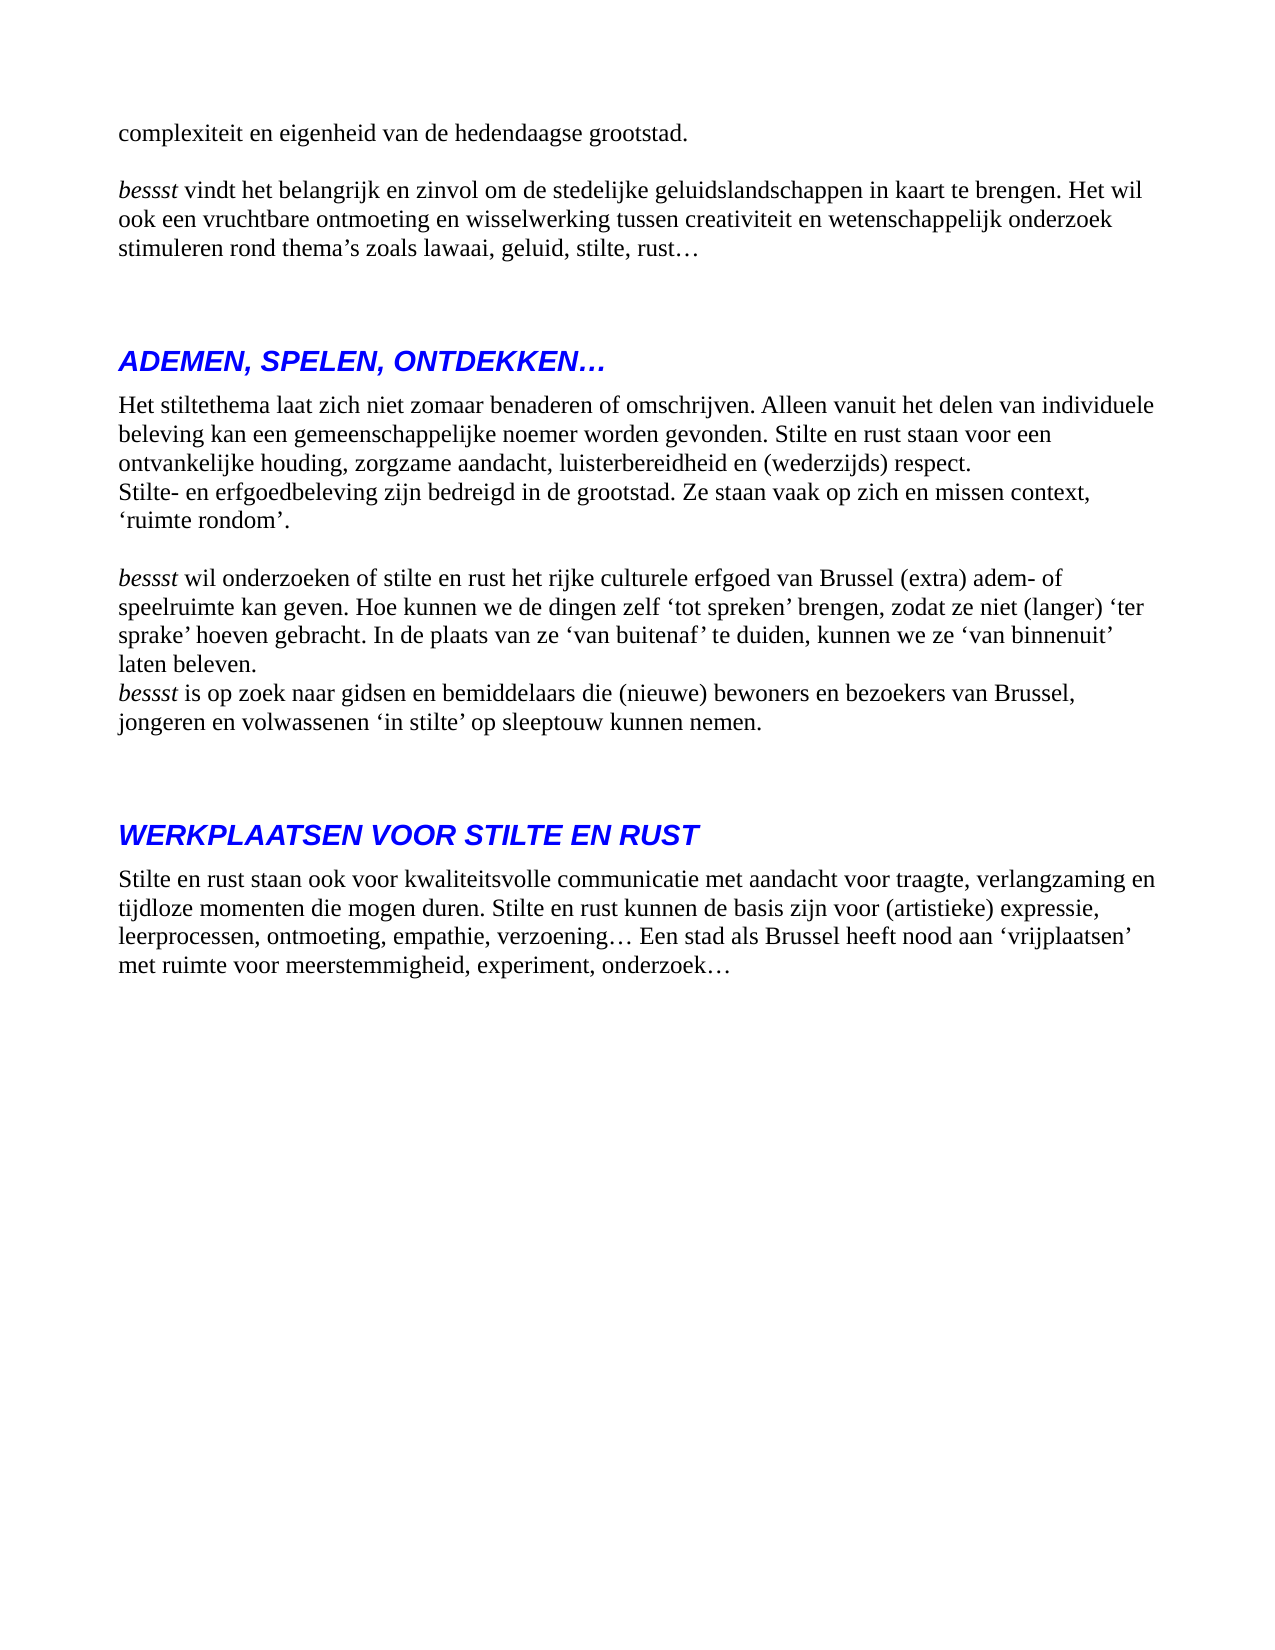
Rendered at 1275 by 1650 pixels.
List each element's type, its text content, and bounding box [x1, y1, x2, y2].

text bessst vindt het belangrijk en zinvol om de stedelijke geluidslandschappen in kaart te brengen. Het wil ook een vruchtbare ontmoeting en wisselwerking tussen creativiteit en wetenschap­pelijk onderzoek stimuleren rond thema’s zoals lawaai, geluid, stilte, rust… [118, 176, 1157, 262]
subtitle WERKPLAATSEN VOOR STILTE EN RUST [118, 818, 1157, 851]
subtitle ADEMEN, SPELEN, ONTDEKKEN… [118, 344, 1157, 378]
text complexiteit en eigenheid van de heden­daagse grootstad. [118, 118, 1157, 147]
text bessst wil onderzoeken of stilte en rust het rijke culturele erfgoed van Brussel (extra) adem- of speelruimte kan geven. Hoe kunnen we de dingen zelf ‘tot spreken’ bren­gen, zodat ze niet (langer) ‘ter sprake’ hoeven gebracht. In de plaats van ze ‘van bui­tenaf’ te duiden, kunnen we ze ‘van binnenuit’ laten beleven. [118, 563, 1157, 678]
text Stilte- en erfgoedbeleving zijn bedreigd in de grootstad. Ze staan vaak op zich en missen context, ‘ruimte rondom’. [118, 477, 1157, 534]
text Stilte en rust staan ook voor kwaliteitsvolle communicatie met aandacht voor traagte, ver­langzaming en tijdloze momenten die mogen duren. Stilte en rust kunnen de basis zijn voor (artistieke) expressie, leerprocessen, ontmoeting, empathie, verzoening… Een stad als Brussel heeft nood aan ‘vrijplaatsen’ met ruimte voor meerstemmigheid, experiment, on­derzoek… [118, 864, 1157, 979]
text Het stiltethema laat zich niet zomaar benaderen of omschrijven. Alleen vanuit het delen van individuele beleving kan een gemeenschappelijke noemer worden gevonden. Stilte en rust staan voor een ontvankelijke houding, zorgzame aandacht, luis­ter­be­reid­heid en (wederzijds) respect. [118, 390, 1157, 477]
text bessst is op zoek naar gidsen en bemiddelaars die (nieuwe) bewoners en be­zoekers van Brussel, jongeren en volwassenen ‘in stilte’ op sleeptouw kunnen nemen. [118, 678, 1157, 735]
